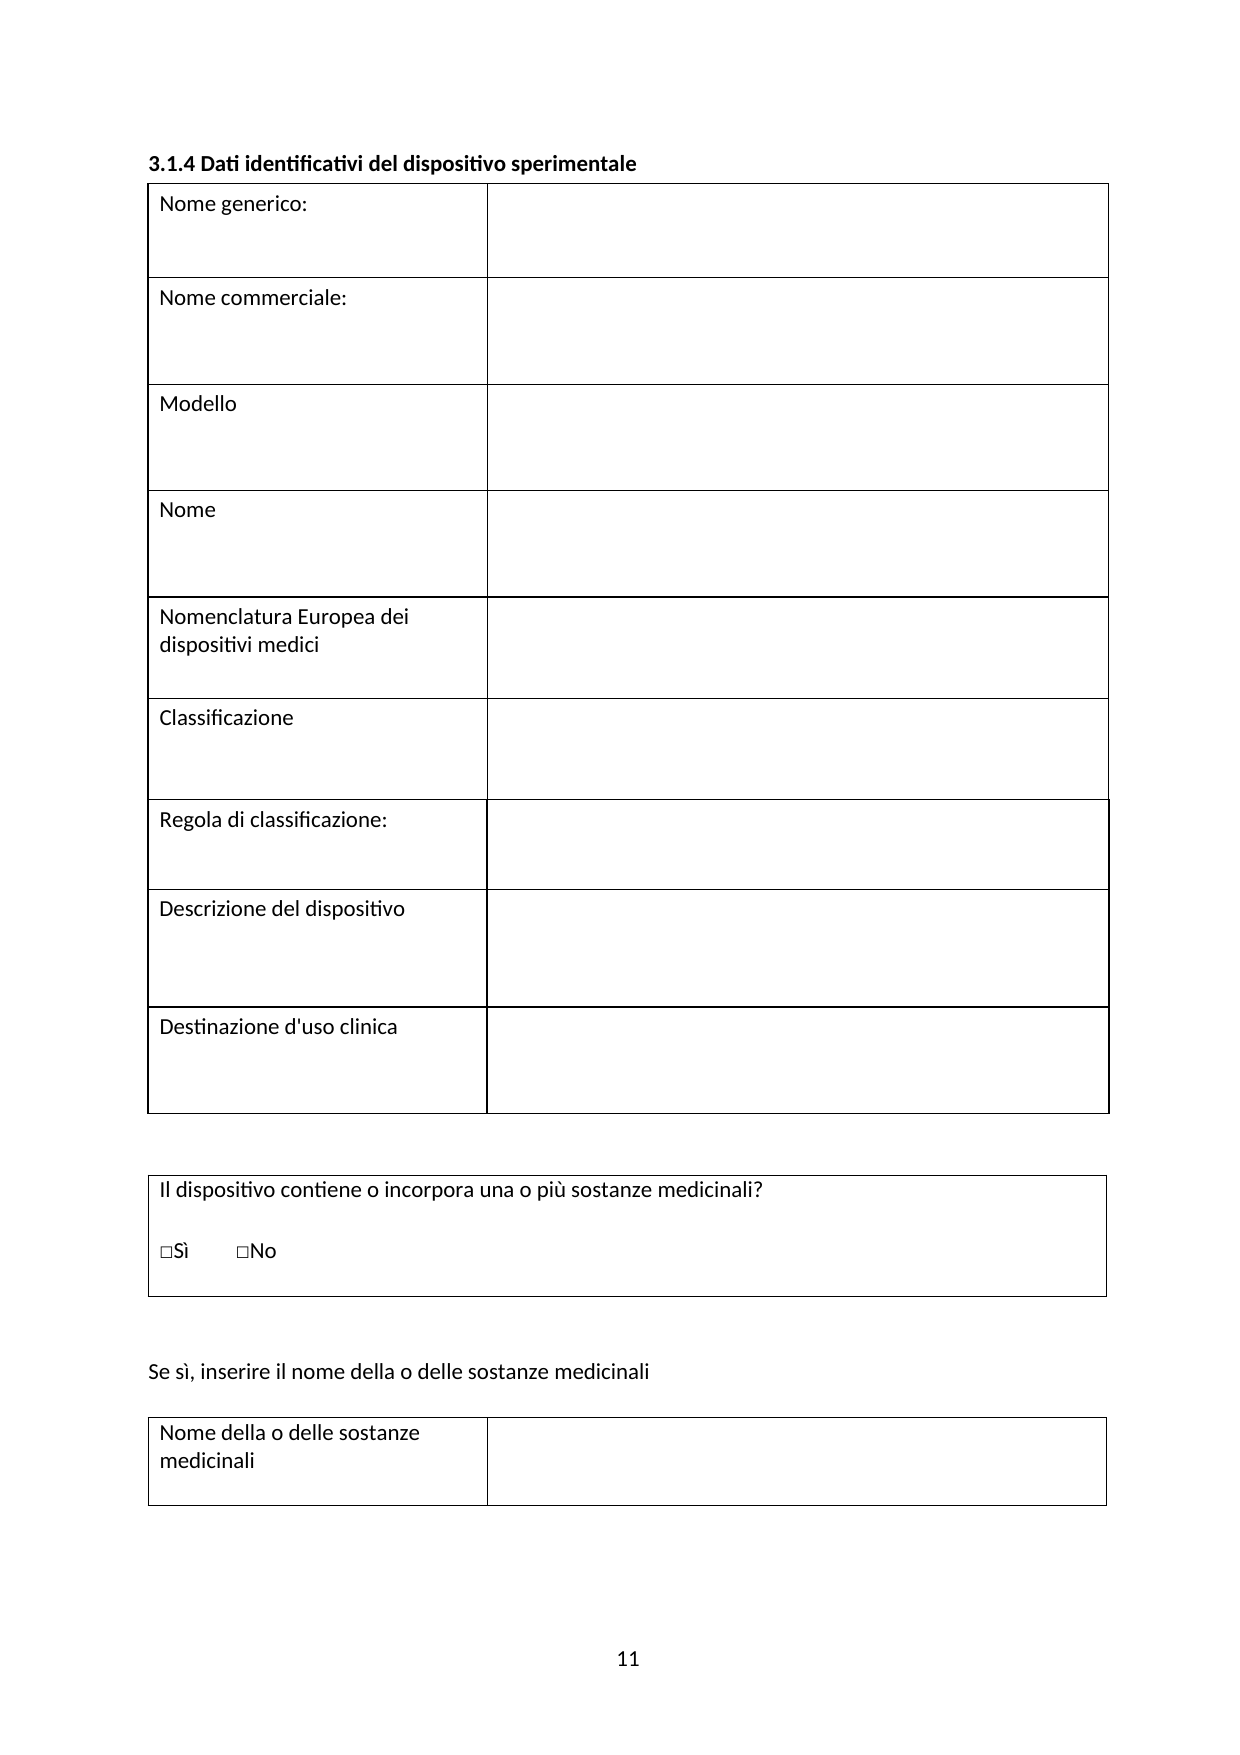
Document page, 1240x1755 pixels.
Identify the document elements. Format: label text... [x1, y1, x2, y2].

text Se sì, inserire il nome della o delle sostanze medicinali [148, 1357, 1107, 1385]
table_cell [488, 278, 1108, 383]
table_cell [488, 491, 1108, 596]
table_cell [488, 598, 1108, 698]
table_cell [488, 699, 1108, 799]
table_cell Nomenclatura Europea dei dispositivi medici [149, 598, 487, 698]
table_cell Regola di classificazione: [149, 800, 486, 889]
table_cell Nome commerciale: [149, 278, 487, 383]
table_cell [488, 800, 1108, 889]
table_cell Modello [149, 385, 487, 490]
table_cell [488, 1008, 1108, 1113]
table_cell Nome [149, 491, 487, 596]
table_header Nome della o delle sostanze medicinali [149, 1418, 487, 1505]
table_header Nome generico: [149, 184, 487, 277]
text 3.1.4 Dati identificativi del dispositivo sperimentale [148, 149, 1107, 178]
table_cell [488, 385, 1108, 490]
table_cell Destinazione d'uso clinica [149, 1008, 486, 1113]
table_header [488, 1418, 1106, 1505]
table_header Il dispositivo contiene o incorpora una o più sostanze medicinali? ☐Sì ☐No [149, 1176, 1106, 1296]
table_header [488, 184, 1108, 277]
table_cell [488, 890, 1108, 1006]
table_cell Classificazione [149, 699, 487, 799]
table_cell Descrizione del dispositivo [149, 890, 486, 1006]
